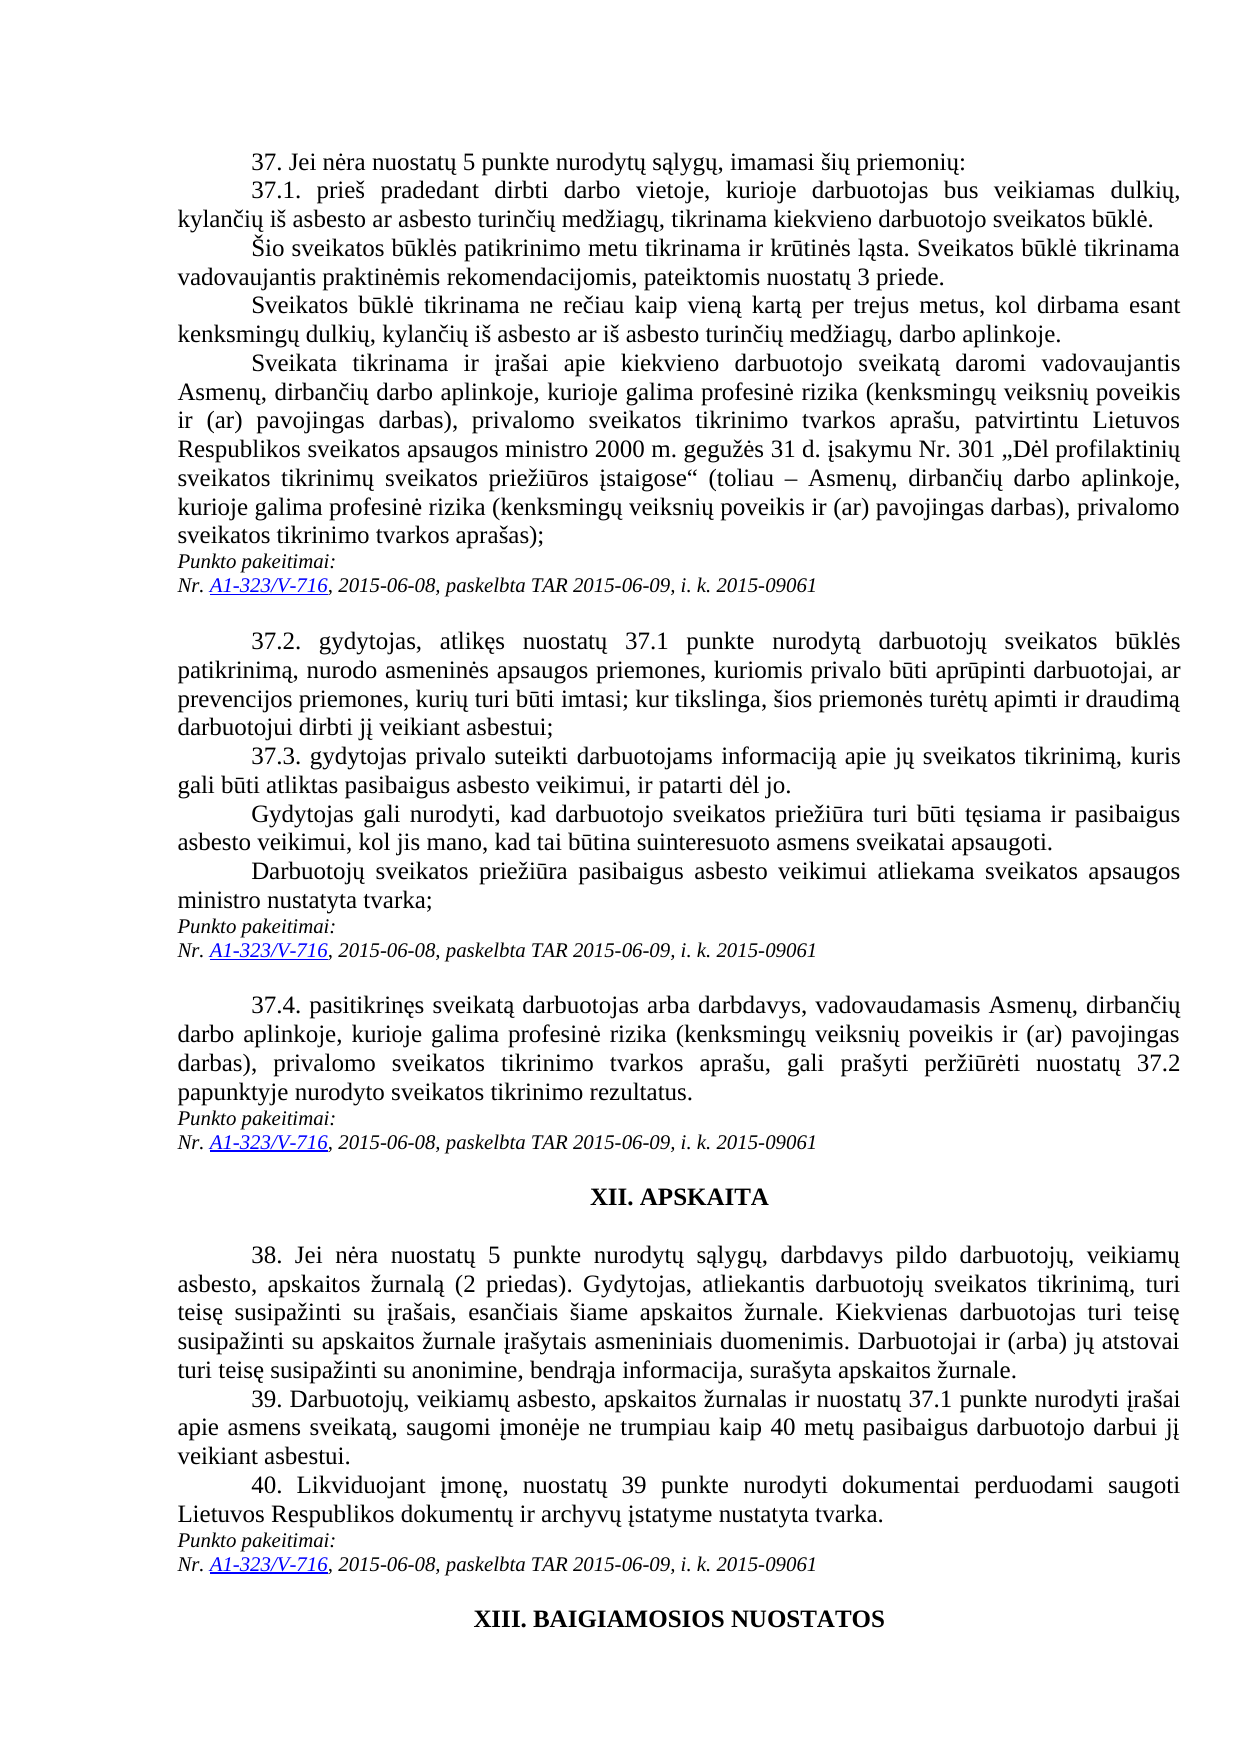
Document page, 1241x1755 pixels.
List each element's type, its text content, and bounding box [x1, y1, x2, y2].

text XIII. baigiamosios nuostatos [177, 1604, 1181, 1633]
text Punkto pakeitimai: [177, 549, 1181, 573]
text Nr. A1-323/V-716, 2015-06-08, paskelbta TAR 2015-06-09, i. k. 2015-09061 [177, 1552, 1181, 1576]
text Darbuotojų sveikatos priežiūra pasibaigus asbesto veikimui atliekama sveikatos apsaugos ministro nustatyta tvarka; [177, 856, 1181, 914]
text Nr. A1-323/V-716, 2015-06-08, paskelbta TAR 2015-06-09, i. k. 2015-09061 [177, 1130, 1181, 1154]
text Punkto pakeitimai: [177, 1527, 1181, 1552]
text Sveikatos būklė tikrinama ne rečiau kaip vieną kartą per trejus metus, kol dirbama esant kenksmingų dulkių, kylančių iš asbesto ar iš asbesto turinčių medžiagų, darbo aplinkoje. [177, 291, 1181, 348]
text XII. apskaita [177, 1182, 1181, 1211]
text Gydytojas gali nurodyti, kad darbuotojo sveikatos priežiūra turi būti tęsiama ir pasibaigus asbesto veikimui, kol jis mano, kad tai būtina suinteresuoto asmens sveikatai apsaugoti. [177, 799, 1181, 856]
text Nr. A1-323/V-716, 2015-06-08, paskelbta TAR 2015-06-09, i. k. 2015-09061 [177, 573, 1181, 597]
text 37.1. prieš pradedant dirbti darbo vietoje, kurioje darbuotojas bus veikiamas dulkių, kylančių iš asbesto ar asbesto turinčių medžiagų, tikrinama kiekvieno darbuotojo sveikatos būklė. [177, 176, 1181, 233]
text 37. Jei nėra nuostatų 5 punkte nurodytų sąlygų, imamasi šių priemonių: [177, 147, 1181, 176]
text Punkto pakeitimai: [177, 914, 1181, 938]
text Nr. A1-323/V-716, 2015-06-08, paskelbta TAR 2015-06-09, i. k. 2015-09061 [177, 938, 1181, 962]
text Punkto pakeitimai: [177, 1106, 1181, 1130]
text Sveikata tikrinama ir įrašai apie kiekvieno darbuotojo sveikatą daromi vadovaujantis Asmenų, dirbančių darbo aplinkoje, kurioje galima profesinė rizika (kenksmingų veiksnių poveikis ir (ar) pavojingas darbas), privalomo sveikatos tikrinimo tvarkos aprašu, patvirtintu Lietuvos Respublikos sveikatos apsaugos ministro 2000 m. gegužės 31 d. įsakymu Nr. 301 „Dėl profilaktinių sveikatos tikrinimų sveikatos priežiūros įstaigose“ (toliau – Asmenų, dirbančių darbo aplinkoje, kurioje galima profesinė rizika (kenksmingų veiksnių poveikis ir (ar) pavojingas darbas), privalomo sveikatos tikrinimo tvarkos aprašas); [177, 348, 1181, 549]
text 37.2. gydytojas, atlikęs nuostatų 37.1 punkte nurodytą darbuotojų sveikatos būklės patikrinimą, nurodo asmeninės apsaugos priemones, kuriomis privalo būti aprūpinti darbuotojai, ar prevencijos priemones, kurių turi būti imtasi; kur tikslinga, šios priemonės turėtų apimti ir draudimą darbuotojui dirbti jį veikiant asbestui; [177, 626, 1181, 741]
text 39. Darbuotojų, veikiamų asbesto, apskaitos žurnalas ir nuostatų 37.1 punkte nurodyti įrašai apie asmens sveikatą, saugomi įmonėje ne trumpiau kaip 40 metų pasibaigus darbuotojo darbui jį veikiant asbestui. [177, 1384, 1181, 1470]
text Šio sveikatos būklės patikrinimo metu tikrinama ir krūtinės ląsta. Sveikatos būklė tikrinama vadovaujantis praktinėmis rekomendacijomis, pateiktomis nuostatų 3 priede. [177, 233, 1181, 291]
text 40. Likviduojant įmonę, nuostatų 39 punkte nurodyti dokumentai perduodami saugoti Lietuvos Respublikos dokumentų ir archyvų įstatyme nustatyta tvarka. [177, 1470, 1181, 1527]
text 37.4. pasitikrinęs sveikatą darbuotojas arba darbdavys, vadovaudamasis Asmenų, dirbančių darbo aplinkoje, kurioje galima profesinė rizika (kenksmingų veiksnių poveikis ir (ar) pavojingas darbas), privalomo sveikatos tikrinimo tvarkos aprašu, gali prašyti peržiūrėti nuostatų 37.2 papunktyje nurodyto sveikatos tikrinimo rezultatus. [177, 991, 1181, 1106]
text 37.3. gydytojas privalo suteikti darbuotojams informaciją apie jų sveikatos tikrinimą, kuris gali būti atliktas pasibaigus asbesto veikimui, ir patarti dėl jo. [177, 741, 1181, 799]
text 38. Jei nėra nuostatų 5 punkte nurodytų sąlygų, darbdavys pildo darbuotojų, veikiamų asbesto, apskaitos žurnalą (2 priedas). Gydytojas, atliekantis darbuotojų sveikatos tikrinimą, turi teisę susipažinti su įrašais, esančiais šiame apskaitos žurnale. Kiekvienas darbuotojas turi teisę susipažinti su apskaitos žurnale įrašytais asmeniniais duomenimis. Darbuotojai ir (arba) jų atstovai turi teisę susipažinti su anonimine, bendrąja informacija, surašyta apskaitos žurnale. [177, 1240, 1181, 1384]
